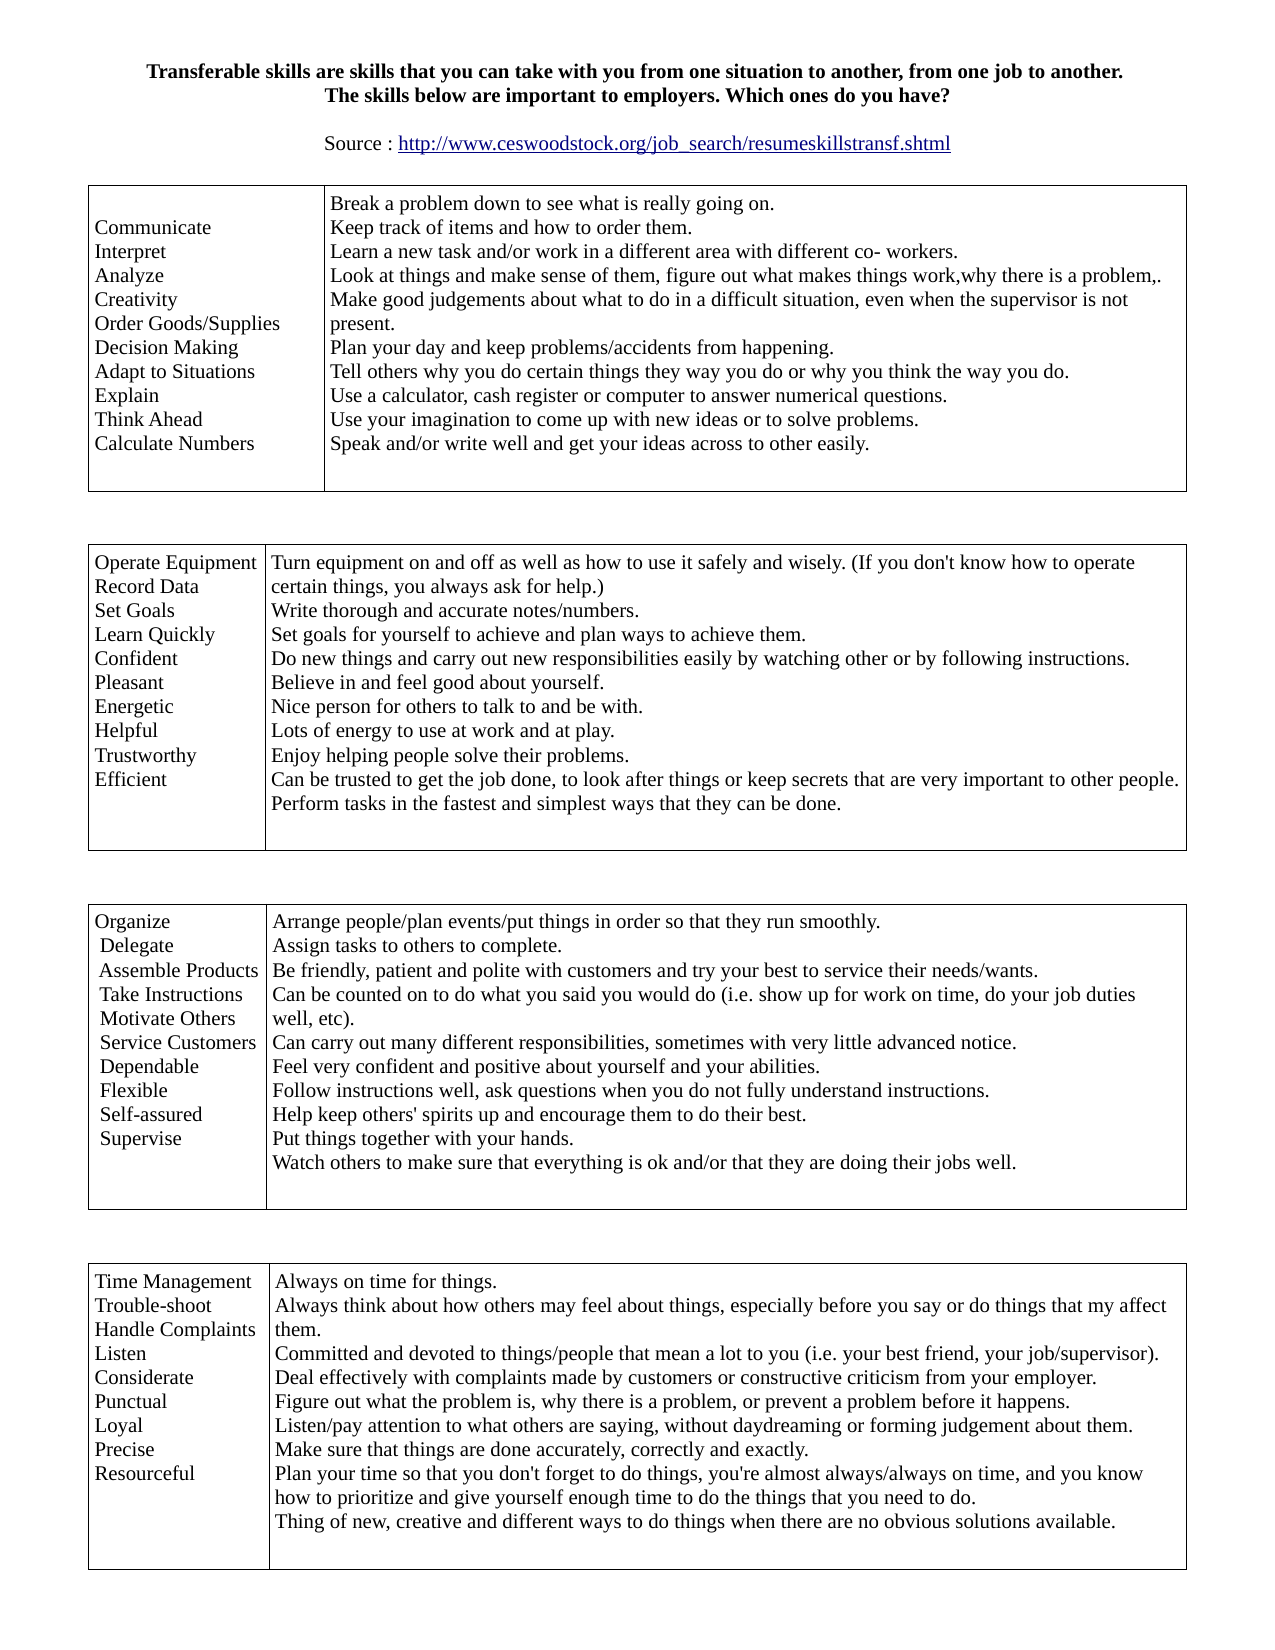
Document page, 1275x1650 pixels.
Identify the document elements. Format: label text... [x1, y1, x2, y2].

text Transferable skills are skills that you can take with you from one situation to another, from one job to another. The skills below are important to employers. Which ones do you have? [88, 59, 1186, 131]
table_header Communicate Interpret Analyze Creativity Order Goods/Supplies Decision Making Adapt to Situations Explain Think Ahead Calculate Numbers [89, 186, 324, 491]
table_header Break a problem down to see what is really going on. Keep track of items and how to order them. Learn a new task and/or work in a different area with different co- workers. Look at things and make sense of them, figure out what makes things work,why there is a problem,. Make good judgements about what to do in a difficult situation, even when the supervisor is not present. Plan your day and keep problems/accidents from happening. Tell others why you do certain things they way you do or why you think the way you do. Use a calculator, cash register or computer to answer numerical questions. Use your imagination to come up with new ideas or to solve problems. Speak and/or write well and get your ideas across to other easily. [325, 186, 1186, 491]
table_header Arrange people/plan events/put things in order so that they run smoothly. Assign tasks to others to complete. Be friendly, patient and polite with customers and try your best to service their needs/wants. Can be counted on to do what you said you would do (i.e. show up for work on time, do your job duties well, etc). Can carry out many different responsibilities, sometimes with very little advanced notice. Feel very confident and positive about yourself and your abilities. Follow instructions well, ask questions when you do not fully understand instructions. Help keep others' spirits up and encourage them to do their best. Put things together with your hands. Watch others to make sure that everything is ok and/or that they are doing their jobs well. [267, 905, 1186, 1209]
table_header Organize Delegate Assemble Products Take Instructions Motivate Others Service Customers Dependable Flexible Self-assured Supervise [89, 905, 266, 1209]
table_header Time Management Trouble-shoot Handle Complaints Listen Considerate Punctual Loyal Precise Resourceful [89, 1264, 269, 1569]
text Source : http://www.ceswoodstock.org/job_search/resumeskillstransf.shtml [88, 131, 1186, 155]
table_header Turn equipment on and off as well as how to use it safely and wisely. (If you don't know how to operate certain things, you always ask for help.) Write thorough and accurate notes/numbers. Set goals for yourself to achieve and plan ways to achieve them. Do new things and carry out new responsibilities easily by watching other or by following instructions. Believe in and feel good about yourself. Nice person for others to talk to and be with. Lots of energy to use at work and at play. Enjoy helping people solve their problems. Can be trusted to get the job done, to look after things or keep secrets that are very important to other people. Perform tasks in the fastest and simplest ways that they can be done. [266, 545, 1186, 850]
table_header Always on time for things. Always think about how others may feel about things, especially before you say or do things that my affect them. Committed and devoted to things/people that mean a lot to you (i.e. your best friend, your job/supervisor). Deal effectively with complaints made by customers or constructive criticism from your employer. Figure out what the problem is, why there is a problem, or prevent a problem before it happens. Listen/pay attention to what others are saying, without daydreaming or forming judgement about them. Make sure that things are done accurately, correctly and exactly. Plan your time so that you don't forget to do things, you're almost always/always on time, and you know how to prioritize and give yourself enough time to do the things that you need to do. Thing of new, creative and different ways to do things when there are no obvious solutions available. [270, 1264, 1186, 1569]
table_header Operate Equipment Record Data Set Goals Learn Quickly Confident Pleasant Energetic Helpful Trustworthy Efficient [89, 545, 265, 850]
